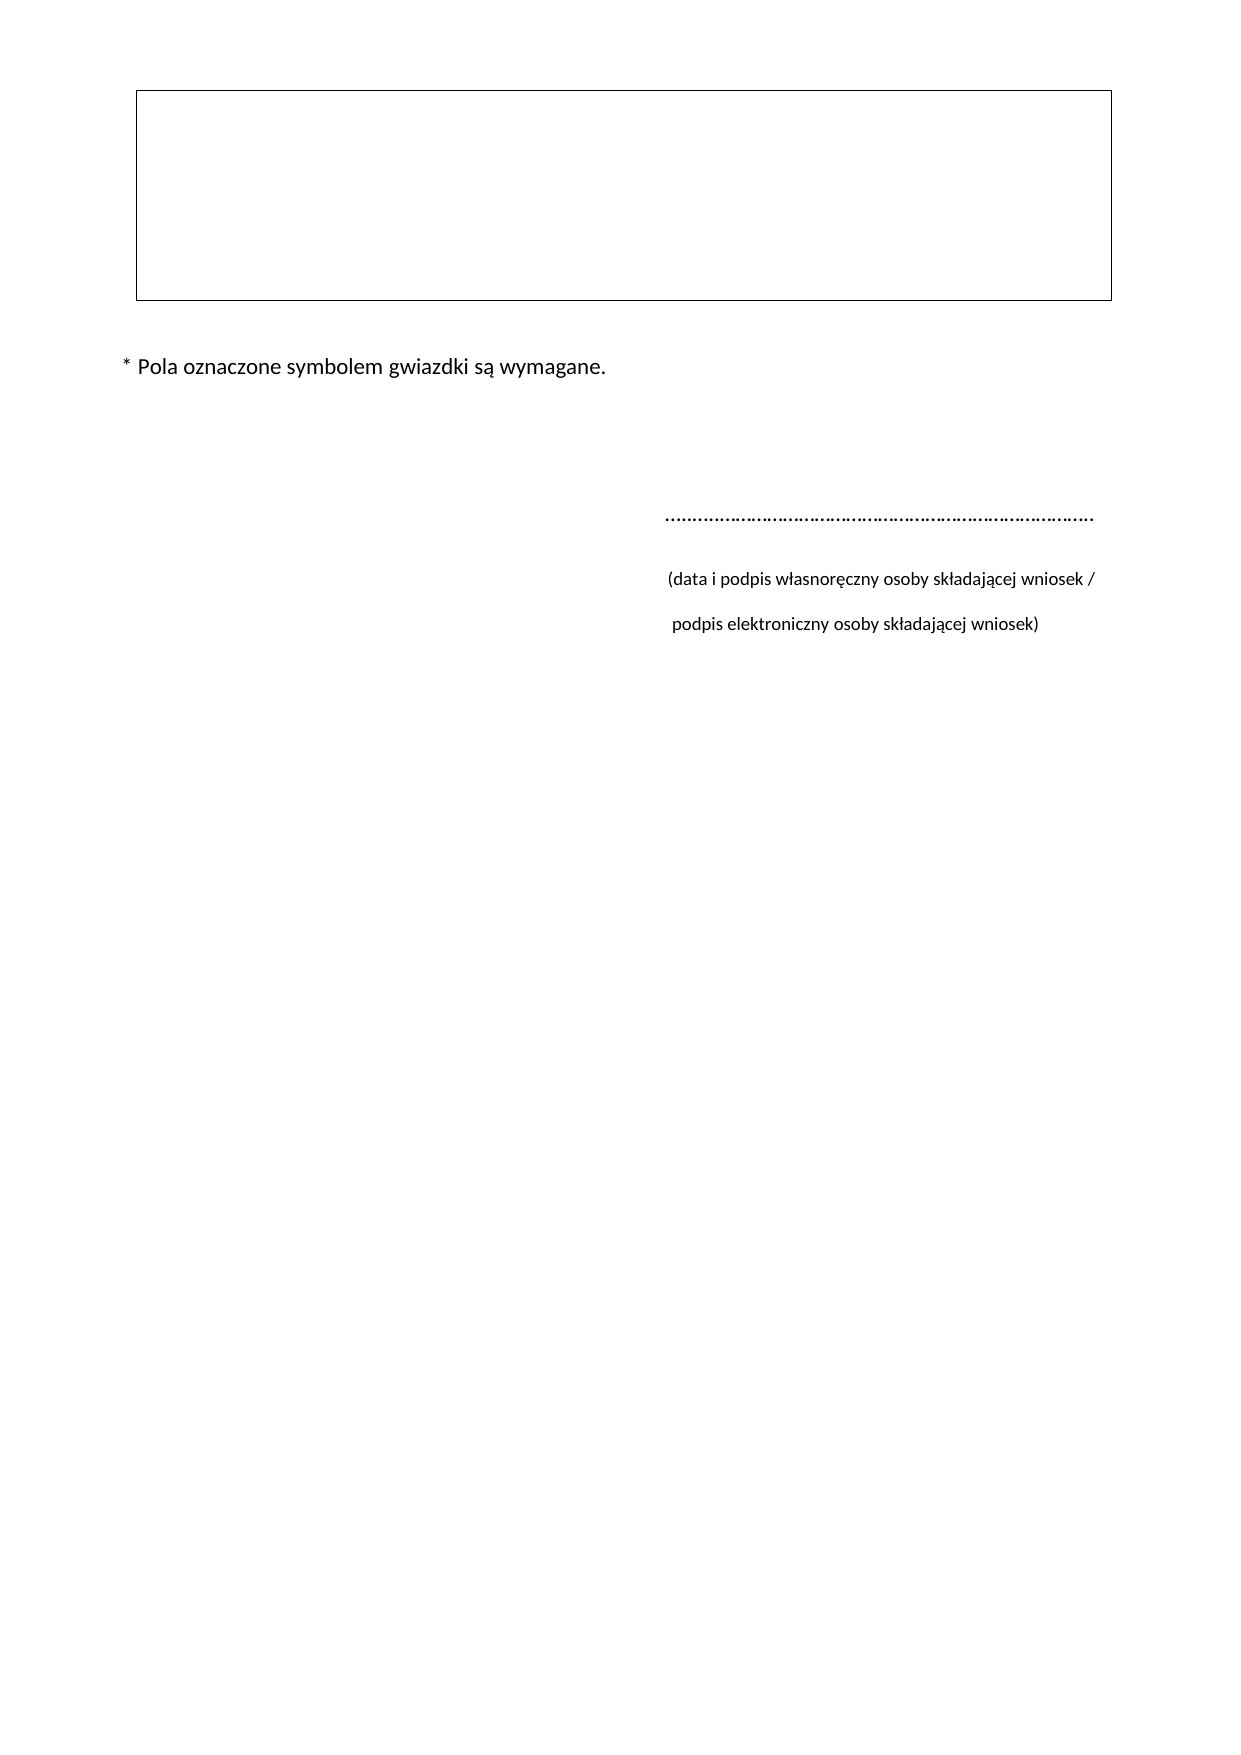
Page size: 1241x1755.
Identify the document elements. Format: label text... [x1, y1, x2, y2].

table_header [137, 91, 1111, 300]
text …..…..…………………………………………………………….. [665, 499, 1147, 527]
text (data i podpis własnoręczny osoby składającej wniosek / [667, 567, 1147, 589]
text podpis elektroniczny osoby składającej wniosek) [672, 612, 1147, 635]
text * Pola oznaczone symbolem gwiazdki są wymagane. [96, 352, 1147, 380]
